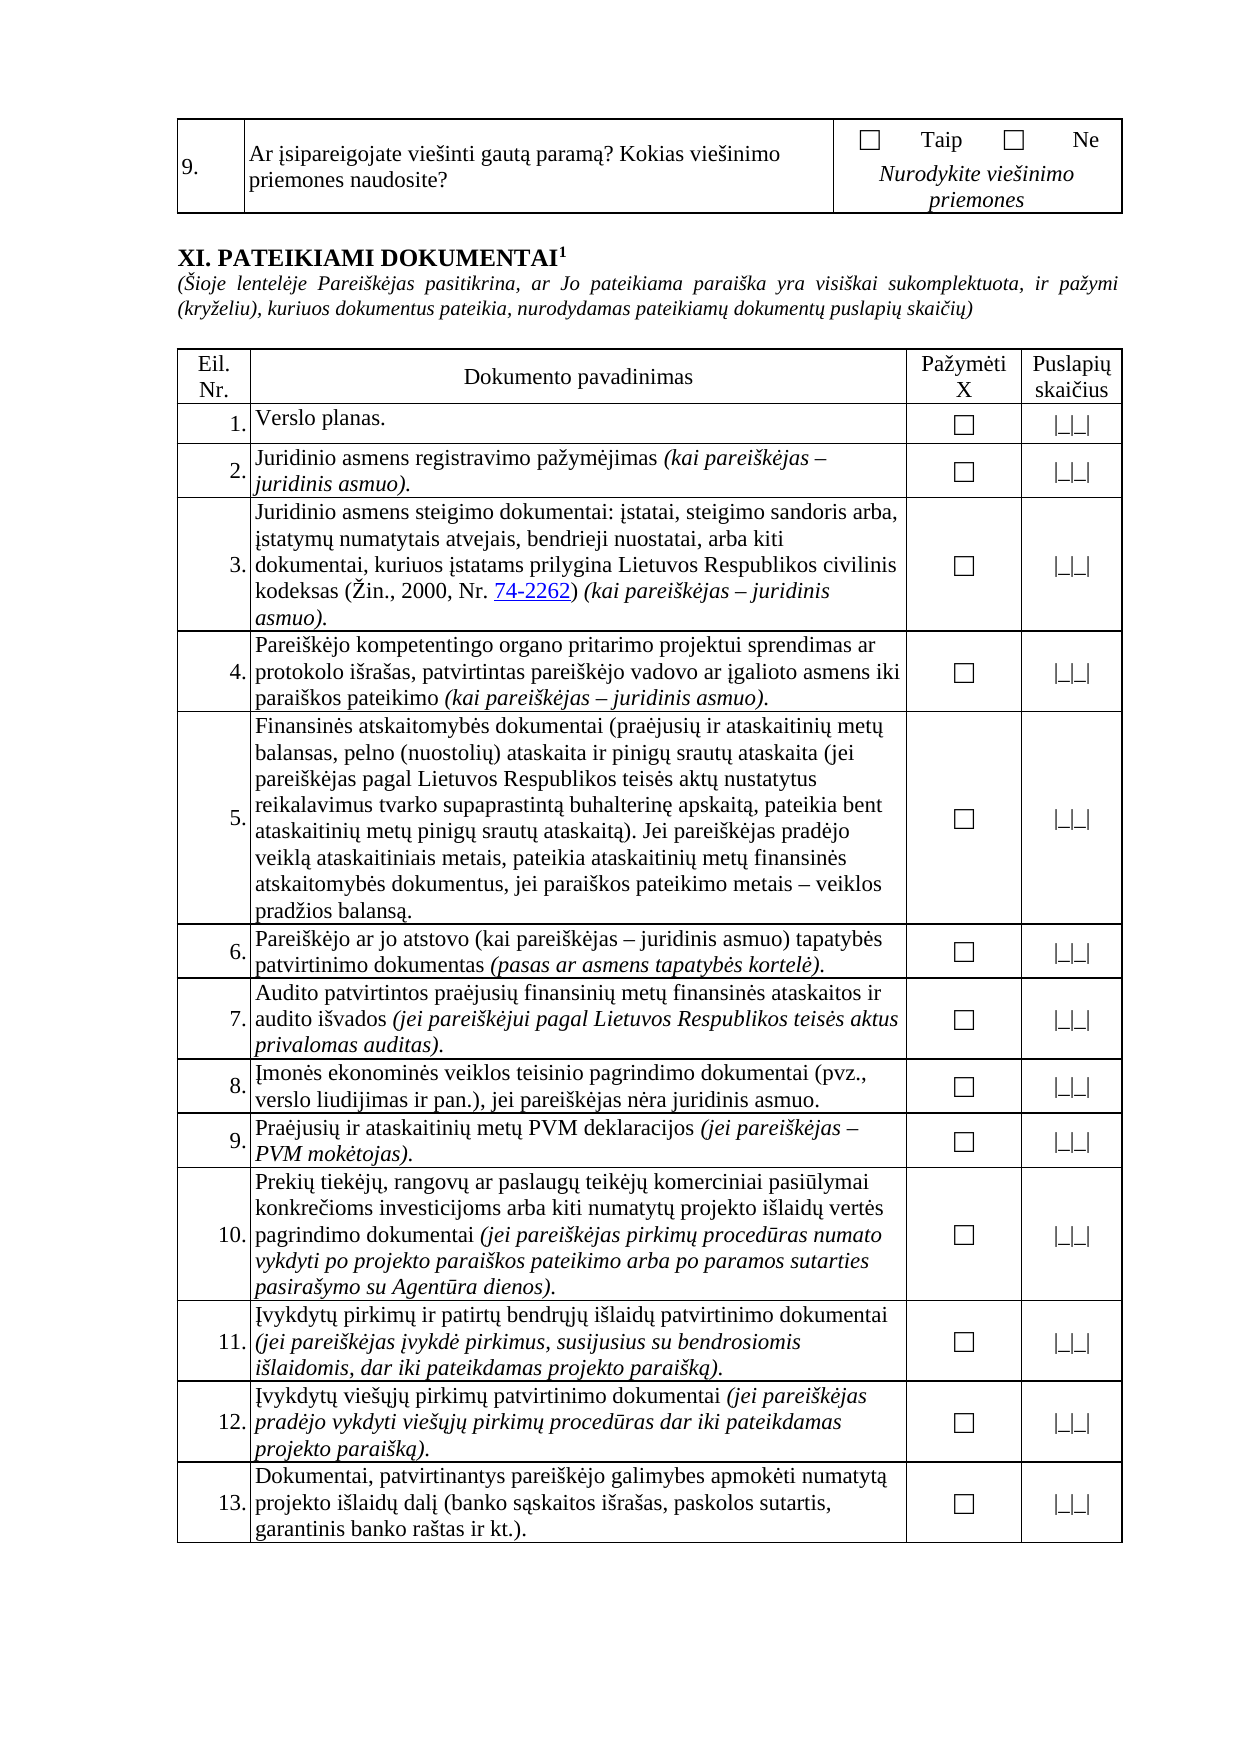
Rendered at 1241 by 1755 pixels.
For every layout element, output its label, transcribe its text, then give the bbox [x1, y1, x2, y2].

table_cell □ [907, 498, 1021, 630]
text (Šioje lentelėje Pareiškėjas pasitikrina, ar Jo pateikiama paraiška yra visiškai sukomplektuota, ir pažymi (kryželiu), kuriuos dokumentus pateikia, nurodydamas pateikiamų dokumentų puslapių skaičių) [177, 271, 1122, 319]
table_cell 2. [178, 444, 250, 497]
table_cell □ [907, 404, 1021, 442]
table_cell Pareiškėjo kompetentingo organo pritarimo projektui sprendimas ar protokolo išrašas, patvirtintas pareiškėjo vadovo ar įgalioto asmens iki paraiškos pateikimo (kai pareiškėjas – juridinis asmuo). [251, 632, 906, 711]
table_cell |_|_| [1022, 712, 1121, 923]
table_cell 11. [178, 1301, 250, 1380]
table_cell □ [907, 979, 1021, 1058]
table_cell |_|_| [1022, 925, 1121, 977]
table_cell |_|_| [1022, 404, 1121, 442]
table_cell 1. [178, 404, 250, 442]
table_cell Ar įsipareigojate viešinti gautą paramą? Kokias viešinimo priemones naudosite? [245, 120, 833, 212]
table_cell □ [907, 632, 1021, 711]
table_cell Audito patvirtintos praėjusių finansinių metų finansinės ataskaitos ir audito išvados (jei pareiškėjui pagal Lietuvos Respublikos teisės aktus privalomas auditas). [251, 979, 906, 1058]
table_cell |_|_| [1022, 632, 1121, 711]
table_header Puslapių skaičius [1022, 350, 1121, 402]
table_cell Taip [906, 120, 978, 158]
table_cell |_|_| [1022, 1060, 1121, 1112]
table_cell □ [907, 712, 1021, 923]
table_cell 6. [178, 925, 250, 977]
table_cell |_|_| [1022, 979, 1121, 1058]
table_cell Prekių tiekėjų, rangovų ar paslaugų teikėjų komerciniai pasiūlymai konkrečioms investicijoms arba kiti numatytų projekto išlaidų vertės pagrindimo dokumentai (jei pareiškėjas pirkimų procedūras numato vykdyti po projekto paraiškos pateikimo arba po paramos sutarties pasirašymo su Agentūra dienos). [251, 1168, 906, 1300]
table_header Dokumento pavadinimas [251, 350, 906, 402]
text XI. PATEIKIAMI DOKUMENTAI1 [177, 243, 1122, 271]
table_cell Įvykdytų viešųjų pirkimų patvirtinimo dokumentai (jei pareiškėjas pradėjo vykdyti viešųjų pirkimų procedūras dar iki pateikdamas projekto paraišką). [251, 1382, 906, 1461]
table_cell Įvykdytų pirkimų ir patirtų bendrųjų išlaidų patvirtinimo dokumentai (jei pareiškėjas įvykdė pirkimus, susijusius su bendrosiomis išlaidomis, dar iki pateikdamas projekto paraišką). [251, 1301, 906, 1380]
table_cell □ [907, 1060, 1021, 1112]
table_cell |_|_| [1022, 444, 1121, 497]
table_cell 3. [178, 498, 250, 630]
table_cell 4. [178, 632, 250, 711]
table_cell Finansinės atskaitomybės dokumentai (praėjusių ir ataskaitinių metų balansas, pelno (nuostolių) ataskaita ir pinigų srautų ataskaita (jei pareiškėjas pagal Lietuvos Respublikos teisės aktų nustatytus reikalavimus tvarko supaprastintą buhalterinę apskaitą, pateikia bent ataskaitinių metų pinigų srautų ataskaitą). Jei pareiškėjas pradėjo veiklą ataskaitiniais metais, pateikia ataskaitinių metų finansinės atskaitomybės dokumentus, jei paraiškos pateikimo metais – veiklos pradžios balansą. [251, 712, 906, 923]
table_cell □ [907, 1382, 1021, 1461]
table_header Pažymėti X [907, 350, 1021, 402]
table_cell Nurodykite viešinimo priemones [834, 158, 1121, 212]
table_cell □ [907, 1463, 1021, 1542]
table_cell |_|_| [1022, 1382, 1121, 1461]
table_cell Juridinio asmens registravimo pažymėjimas (kai pareiškėjas – juridinis asmuo). [251, 444, 906, 497]
table_cell Ne [1050, 120, 1121, 158]
table_cell □ [907, 444, 1021, 497]
table_cell □ [834, 120, 906, 158]
table_cell Verslo planas. [251, 404, 906, 442]
table_cell |_|_| [1022, 1301, 1121, 1380]
table_cell □ [907, 925, 1021, 977]
table_cell □ [907, 1301, 1021, 1380]
table_cell 9. [178, 120, 244, 212]
table_cell |_|_| [1022, 1463, 1121, 1542]
table_cell |_|_| [1022, 1114, 1121, 1166]
table_cell 10. [178, 1168, 250, 1300]
table_cell |_|_| [1022, 498, 1121, 630]
table_cell 5. [178, 712, 250, 923]
table_cell 12. [178, 1382, 250, 1461]
table_cell Praėjusių ir ataskaitinių metų PVM deklaracijos (jei pareiškėjas – PVM mokėtojas). [251, 1114, 906, 1166]
table_cell 8. [178, 1060, 250, 1112]
table_cell □ [978, 120, 1050, 158]
table_cell 9. [178, 1114, 250, 1166]
table_cell Įmonės ekonominės veiklos teisinio pagrindimo dokumentai (pvz., verslo liudijimas ir pan.), jei pareiškėjas nėra juridinis asmuo. [251, 1060, 906, 1112]
table_header Eil. Nr. [178, 350, 250, 402]
table_cell □ [907, 1114, 1021, 1166]
table_cell Juridinio asmens steigimo dokumentai: įstatai, steigimo sandoris arba, įstatymų numatytais atvejais, bendrieji nuostatai, arba kiti dokumentai, kuriuos įstatams prilygina Lietuvos Respublikos civilinis kodeksas (Žin., 2000, Nr. 74-2262) (kai pareiškėjas – juridinis asmuo). [251, 498, 906, 630]
table_cell □ [907, 1168, 1021, 1300]
table_cell Pareiškėjo ar jo atstovo (kai pareiškėjas – juridinis asmuo) tapatybės patvirtinimo dokumentas (pasas ar asmens tapatybės kortelė). [251, 925, 906, 977]
table_cell 13. [178, 1463, 250, 1542]
table_cell 7. [178, 979, 250, 1058]
table_cell |_|_| [1022, 1168, 1121, 1300]
table_cell Dokumentai, patvirtinantys pareiškėjo galimybes apmokėti numatytą projekto išlaidų dalį (banko sąskaitos išrašas, paskolos sutartis, garantinis banko raštas ir kt.). [251, 1463, 906, 1542]
